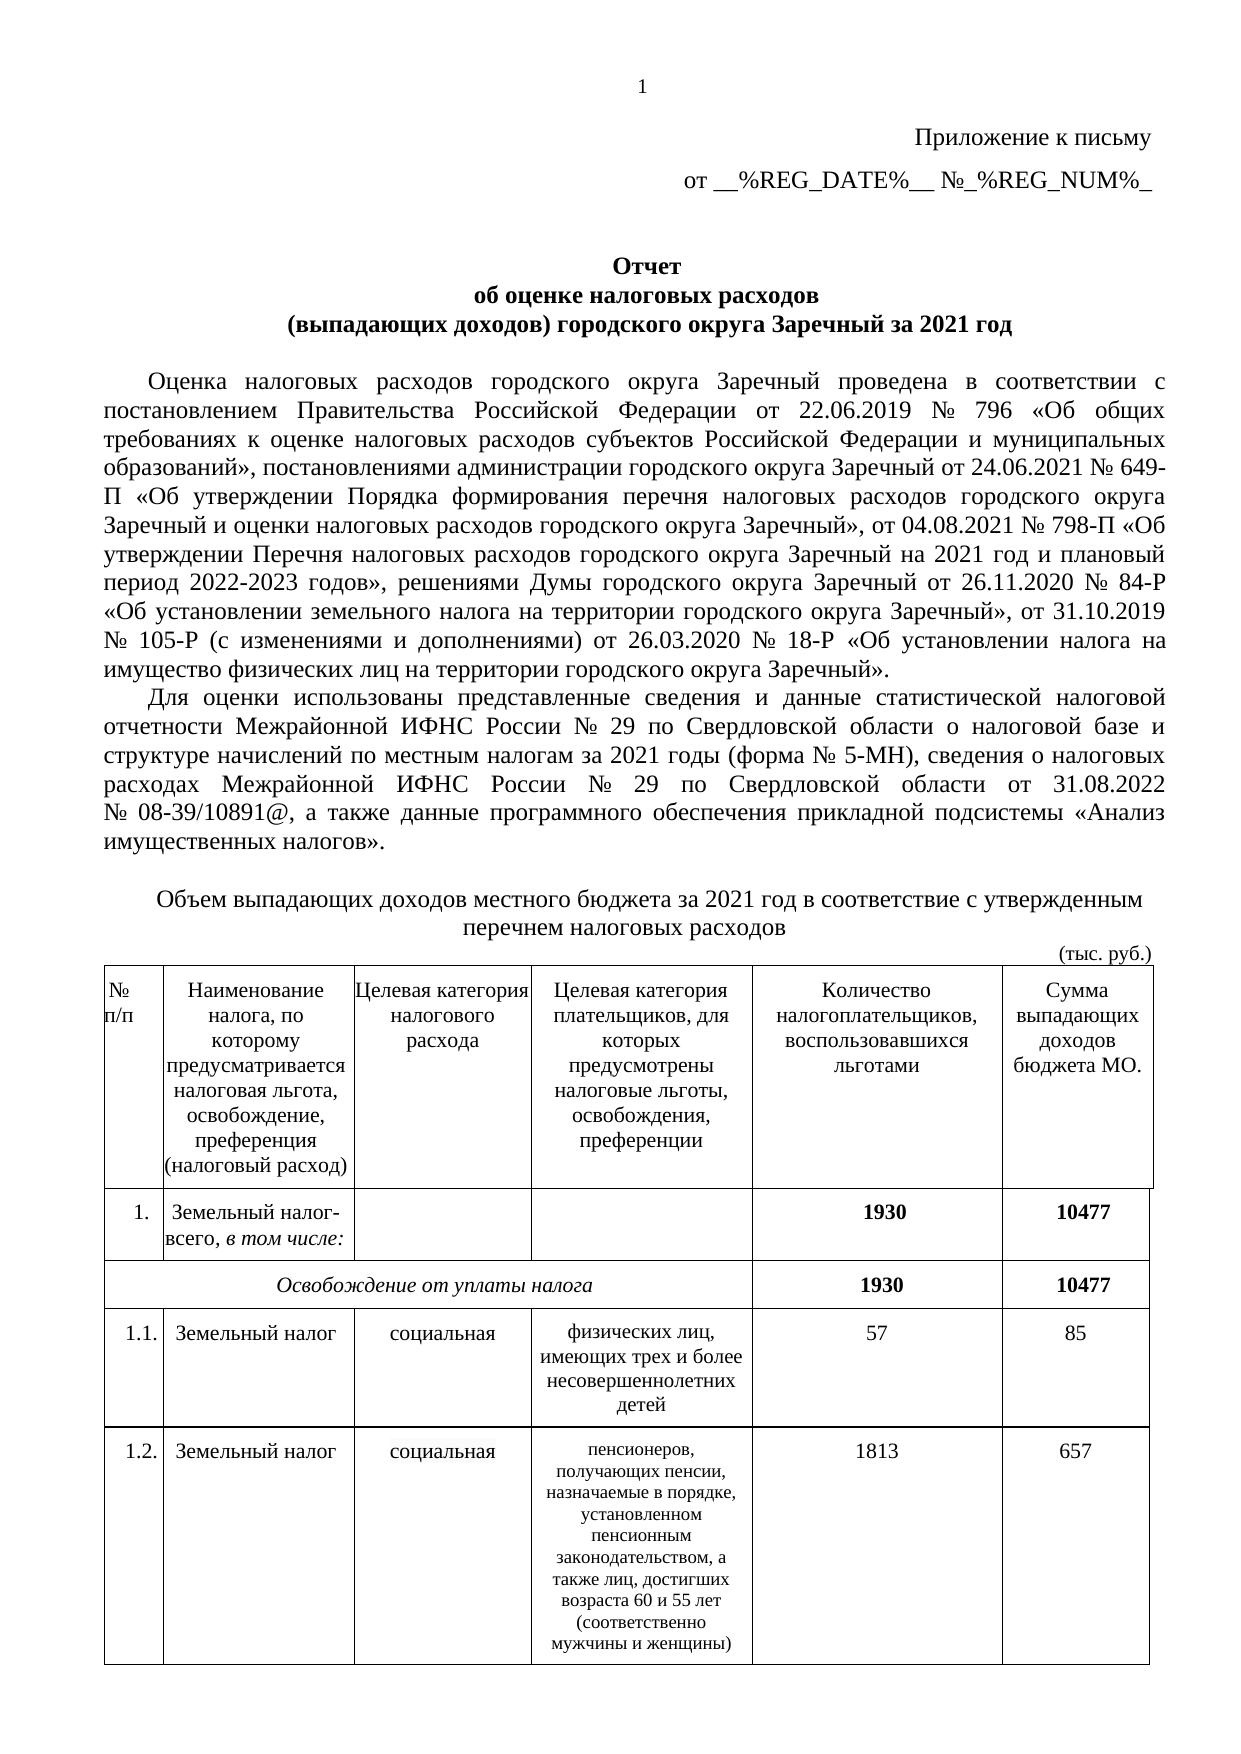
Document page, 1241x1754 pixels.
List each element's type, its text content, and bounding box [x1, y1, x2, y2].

table_cell 657 [1003, 1428, 1149, 1664]
table_cell пенсионеров, получающих пенсии, назначаемые в порядке, установленном пенсионным законодательством, а также лиц, достигших возраста 60 и 55 лет (соответственно мужчины и женщины) [532, 1428, 752, 1664]
table_cell 1.2. [105, 1428, 163, 1664]
table_cell 57 [753, 1309, 1002, 1426]
table_cell [1150, 1426, 1154, 1664]
table_cell [355, 1189, 531, 1260]
table_cell 10477 [1003, 1189, 1149, 1260]
table_cell [532, 1189, 752, 1260]
text Для оценки использованы представленные сведения и данные статистической налоговой отчетности Межрайонной ИФНС России № 29 по Свердловской области о налоговой базе и структуре начислений по местным налогам за 2021 годы (форма № 5-МН), сведения о налоговых расходах Межрайонной ИФНС России № 29 по Свердловской области от 31.08.2022 № 08-39/10891@, а также данные программного обеспечения прикладной подсистемы «Анализ имущественных налогов». [103, 682, 1167, 855]
table_cell Земельный налог [164, 1309, 354, 1426]
table_cell 1930 [753, 1261, 1002, 1308]
table_cell Земельный налог-всего, в том числе: [164, 1189, 354, 1260]
text от __%REG_DATE%__ №_%REG_NUM%_ [133, 165, 1152, 194]
text (тыс. руб.) [103, 941, 1152, 965]
table_cell [1150, 1308, 1154, 1426]
table_cell [1150, 1260, 1154, 1308]
table_cell 10477 [1003, 1261, 1149, 1308]
table_header Количество налогоплательщиков, воспользовавшихся льготами [753, 966, 1002, 1188]
table_cell 1.1. [105, 1309, 163, 1426]
table_cell социальная [355, 1309, 531, 1426]
text Объем выпадающих доходов местного бюджета за 2021 год в соответствие с утвержденным перечнем налоговых расходов [103, 884, 1152, 941]
table_header Целевая категория плательщиков, для которых предусмотрены налоговые льготы, освобождения, преференции [532, 966, 752, 1188]
table_cell 1930 [753, 1189, 1002, 1260]
table_cell 1. [105, 1189, 163, 1260]
table_cell физических лиц, имеющих трех и более несовершеннолетних детей [532, 1309, 752, 1426]
text (выпадающих доходов) городского округа Заречный за 2021 год [103, 309, 1152, 337]
table_cell 85 [1003, 1309, 1149, 1426]
table_header Сумма выпадающих доходов бюджета МО. [1003, 966, 1153, 1188]
table_header № п/п [105, 966, 163, 1188]
text Оценка налоговых расходов городского округа Заречный проведена в соответствии с постановлением Правительства Российской Федерации от 22.06.2019 № 796 «Об общих требованиях к оценке налоговых расходов субъектов Российской Федерации и муниципальных образований», постановлениями администрации городского округа Заречный от 24.06.2021 № 649-П «Об утверждении Порядка формирования перечня налоговых расходов городского округа Заречный и оценки налоговых расходов городского округа Заречный», от 04.08.2021 № 798-П «Об утверждении Перечня налоговых расходов городского округа Заречный на 2021 год и плановый период 2022-2023 годов», решениями Думы городского округа Заречный от 26.11.2020 № 84-Р «Об установлении земельного налога на территории городского округа Заречный», от 31.10.2019 № 105-Р (с изменениями и дополнениями) от 26.03.2020 № 18-Р «Об установлении налога на имущество физических лиц на территории городского округа Заречный». [103, 366, 1167, 682]
text Отчет [103, 251, 1152, 280]
table_cell 1813 [753, 1428, 1002, 1664]
table_header Целевая категория налогового расхода [355, 966, 531, 1188]
table_header Наименование налога, по которому предусматривается налоговая льгота, освобождение, преференция (налоговый расход) [164, 966, 354, 1188]
table_cell [1150, 1189, 1154, 1260]
text об оценке налоговых расходов [103, 280, 1152, 309]
text Приложение к письму [133, 122, 1152, 151]
table_cell социальная [355, 1428, 531, 1664]
table_cell Освобождение от уплаты налога [105, 1261, 752, 1308]
table_cell Земельный налог [164, 1428, 354, 1664]
